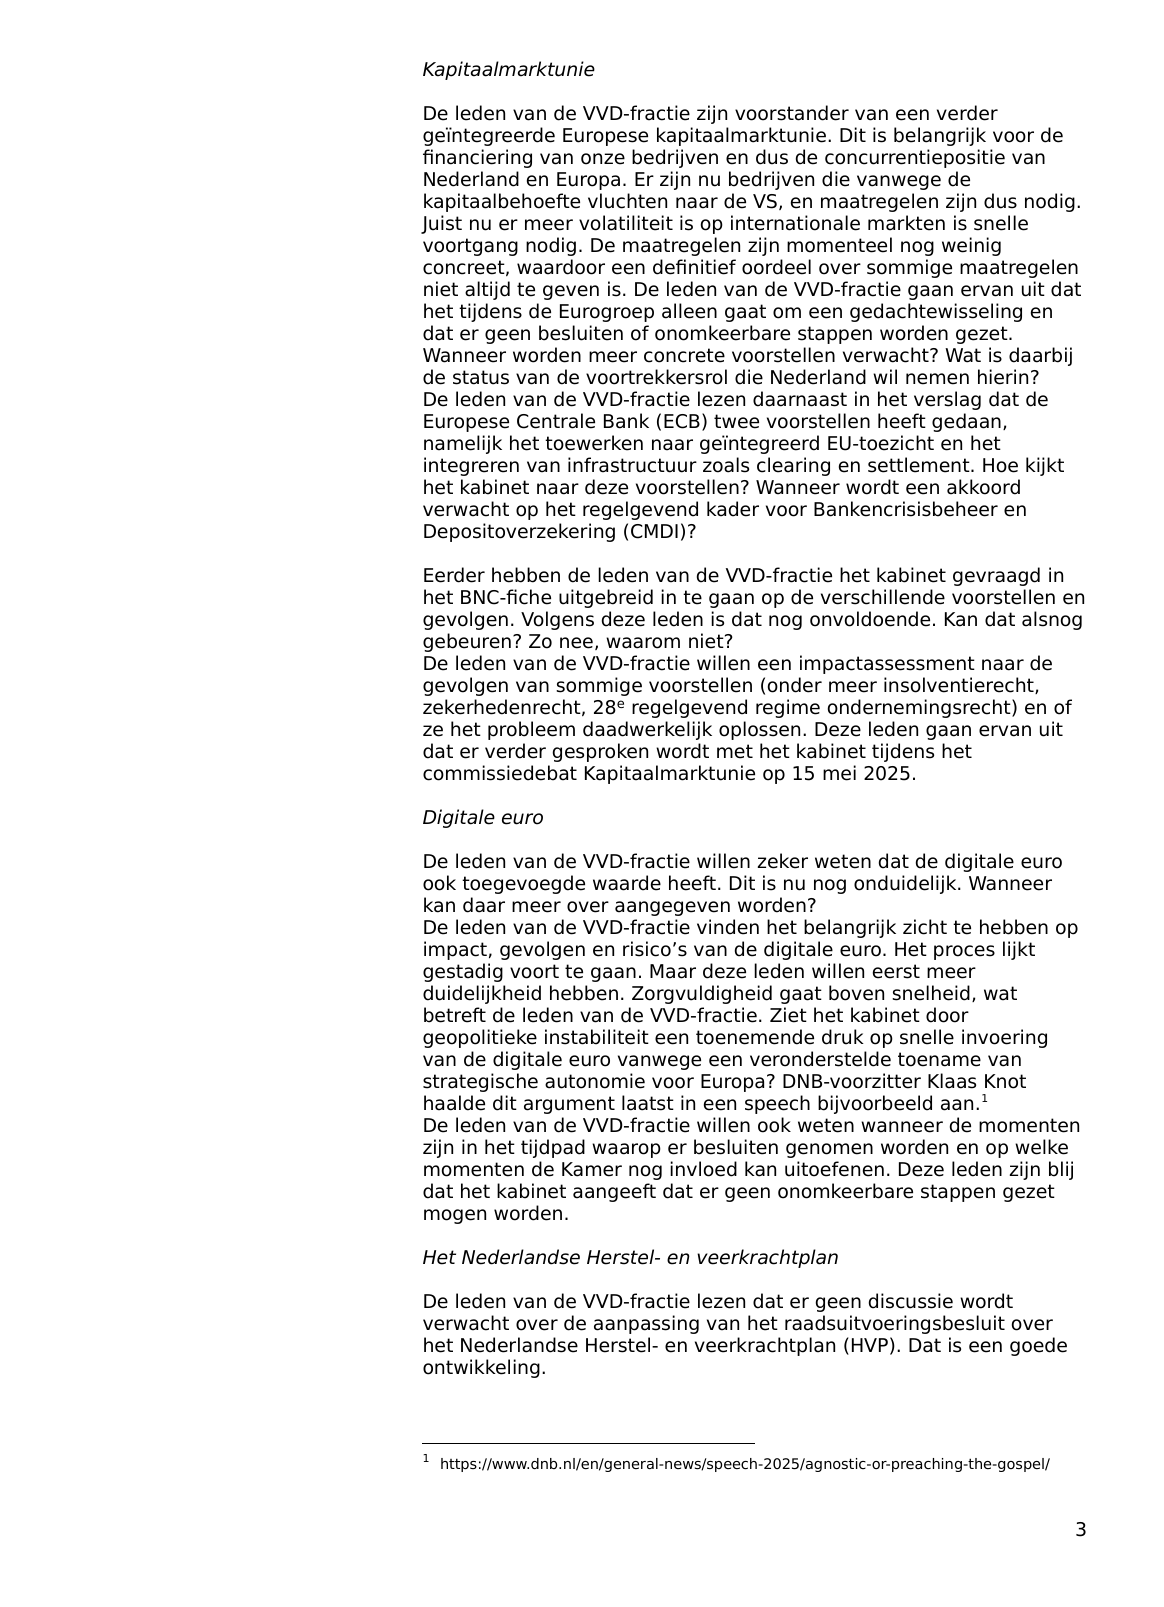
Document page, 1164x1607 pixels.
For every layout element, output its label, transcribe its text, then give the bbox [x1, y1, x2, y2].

subtitle Kapitaalmarktunie [422, 59, 1087, 81]
subtitle Digitale euro [422, 807, 1087, 829]
text De leden van de VVD-fractie willen ook weten wanneer de momenten zijn in het tijdpad waarop er besluiten genomen worden en op welke momenten de Kamer nog invloed kan uitoefenen. Deze leden zijn blij dat het kabinet aangeeft dat er geen onomkeerbare stappen gezet mogen worden. [422, 1115, 1087, 1225]
text De leden van de VVD-fractie willen een impactassessment naar de gevolgen van sommige voorstellen (onder meer insolventierecht, zekerhedenrecht, 28e regelgevend regime ondernemingsrecht) en of ze het probleem daadwerkelijk oplossen. Deze leden gaan ervan uit dat er verder gesproken wordt met het kabinet tijdens het commissiedebat Kapitaalmarktunie op 15 mei 2025. [422, 653, 1087, 785]
text De leden van de VVD-fractie vinden het belangrijk zicht te hebben op impact, gevolgen en risico’s van de digitale euro. Het proces lijkt gestadig voort te gaan. Maar deze leden willen eerst meer duidelijkheid hebben. Zorgvuldigheid gaat boven snelheid, wat betreft de leden van de VVD-fractie. Ziet het kabinet door geopolitieke instabiliteit een toenemende druk op snelle invoering van de digitale euro vanwege een veronderstelde toename van strategische autonomie voor Europa? DNB-voorzitter Klaas Knot haalde dit argument laatst in een speech bijvoorbeeld aan. [422, 917, 1087, 1115]
text https://www.dnb.nl/en/general-news/speech-2025/agnostic-or-preaching-the-gospel/ [422, 1452, 1087, 1474]
text Eerder hebben de leden van de VVD-fractie het kabinet gevraagd in het BNC-fiche uitgebreid in te gaan op de verschillende voorstellen en gevolgen. Volgens deze leden is dat nog onvoldoende. Kan dat alsnog gebeuren? Zo nee, waarom niet? [422, 565, 1087, 653]
text De leden van de VVD-fractie lezen dat er geen discussie wordt verwacht over de aanpassing van het raadsuitvoeringsbesluit over het Nederlandse Herstel- en veerkrachtplan (HVP). Dat is een goede ontwikkeling. [422, 1291, 1087, 1379]
subtitle Het Nederlandse Herstel- en veerkrachtplan [422, 1247, 1087, 1269]
text De leden van de VVD-fractie lezen daarnaast in het verslag dat de Europese Centrale Bank (ECB) twee voorstellen heeft gedaan, namelijk het toewerken naar geïntegreerd EU-toezicht en het integreren van infrastructuur zoals clearing en settlement. Hoe kijkt het kabinet naar deze voorstellen? Wanneer wordt een akkoord verwacht op het regelgevend kader voor Bankencrisisbeheer en Depositoverzekering (CMDI)? [422, 389, 1087, 543]
text De leden van de VVD-fractie zijn voorstander van een verder geïntegreerde Europese kapitaalmarktunie. Dit is belangrijk voor de financiering van onze bedrijven en dus de concurrentiepositie van Nederland en Europa. Er zijn nu bedrijven die vanwege de kapitaalbehoefte vluchten naar de VS, en maatregelen zijn dus nodig. Juist nu er meer volatiliteit is op internationale markten is snelle voortgang nodig. De maatregelen zijn momenteel nog weinig concreet, waardoor een definitief oordeel over sommige maatregelen niet altijd te geven is. De leden van de VVD-fractie gaan ervan uit dat het tijdens de Eurogroep alleen gaat om een gedachtewisseling en dat er geen besluiten of onomkeerbare stappen worden gezet. Wanneer worden meer concrete voorstellen verwacht? Wat is daarbij de status van de voortrekkersrol die Nederland wil nemen hierin? [422, 103, 1087, 389]
text De leden van de VVD-fractie willen zeker weten dat de digitale euro ook toegevoegde waarde heeft. Dit is nu nog onduidelijk. Wanneer kan daar meer over aangegeven worden? [422, 851, 1087, 917]
